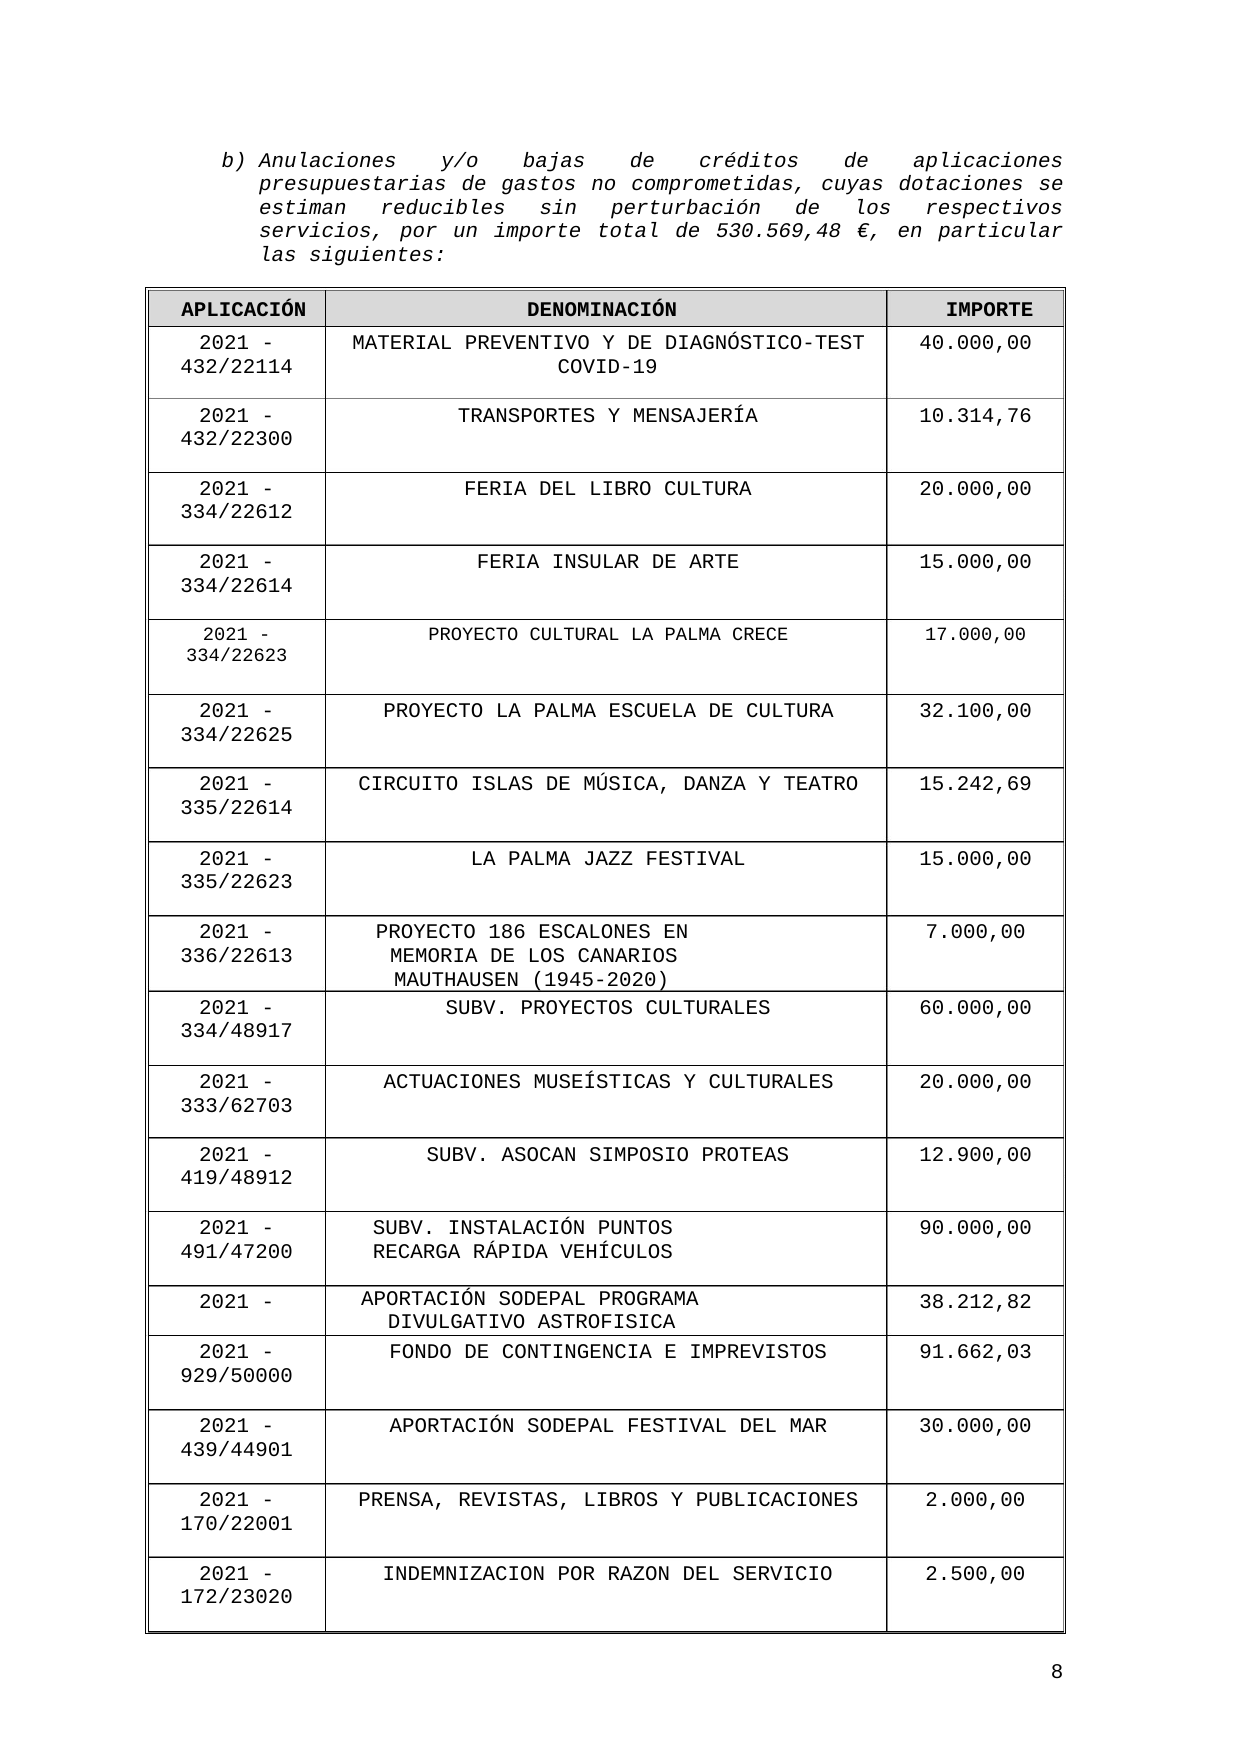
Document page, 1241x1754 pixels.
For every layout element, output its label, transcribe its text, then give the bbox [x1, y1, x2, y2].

text 15.242,69 [919, 772, 1057, 796]
text de [629, 148, 680, 172]
text MAUTHAUSEN (1945-2020) [394, 967, 856, 991]
text 3 [180, 500, 193, 524]
text presupuestarias de gastos no comprometidas, cuyas dotaciones se [259, 172, 1088, 195]
text 4 [180, 1437, 193, 1461]
text APLICACIÓN [181, 298, 331, 321]
text 8 [1051, 1660, 1088, 1683]
text APORTACIÓN SODEPAL FESTIVAL DEL MAR [389, 1414, 881, 1437]
text 15.000,00 [919, 846, 1057, 870]
text TRANSPORTES Y MENSAJERÍA [458, 403, 782, 427]
text 1 [180, 1585, 193, 1608]
text 60.000,00 [919, 995, 1057, 1019]
text 34/22625 [193, 722, 318, 746]
text 3 [180, 870, 193, 893]
text 12.900,00 [919, 1142, 1057, 1166]
text COVID-19 [557, 354, 888, 378]
text 90.000,00 [919, 1216, 1057, 1239]
text PROYECTO CULTURAL LA PALMA CRECE [428, 624, 812, 645]
text 34/48917 [193, 1019, 318, 1042]
text 91.662,03 [919, 1339, 1057, 1363]
text 30.000,00 [919, 1414, 1057, 1437]
text 2021 - [203, 624, 295, 645]
text 20.000,00 [919, 1069, 1057, 1093]
text IMPORTE [946, 298, 1058, 321]
text SUBV. INSTALACIÓN PUNTOS [373, 1216, 698, 1239]
text ACTUACIONES MUSEÍSTICAS Y CULTURALES [383, 1070, 856, 1093]
text 36/22613 [193, 944, 318, 967]
text PROYECTO LA PALMA ESCUELA DE CULTURA [383, 699, 882, 722]
text 021 - [236, 1339, 299, 1363]
text 2 [199, 331, 236, 354]
text 2021 - [199, 1216, 299, 1239]
text 3 [180, 722, 193, 746]
text 2021 - [199, 403, 299, 427]
text 17.000,00 [925, 624, 1057, 645]
text 33/62703 [193, 1093, 318, 1117]
text 4 [180, 354, 218, 378]
text bajas [523, 148, 610, 172]
text 2 [199, 699, 211, 722]
text 2 [199, 1290, 211, 1314]
text 35/22614 [193, 796, 318, 819]
text CIRCUITO ISLAS DE MÚSICA, DANZA Y TEATRO [358, 772, 882, 796]
text créditos [699, 148, 824, 172]
text DENOMINACIÓN [527, 298, 702, 321]
text SUBV. ASOCAN SIMPOSIO PROTEAS [426, 1142, 856, 1166]
text FONDO DE CONTINGENCIA E IMPREVISTOS [389, 1339, 881, 1363]
text 70/22001 [193, 1511, 318, 1535]
text 2021 - [199, 549, 299, 573]
text 39/44901 [193, 1437, 318, 1461]
text 2021 - [199, 1414, 299, 1437]
picture [146, 288, 1065, 1633]
text 2021 - [199, 1069, 299, 1093]
text RECARGA RÁPIDA VEHÍCULOS [373, 1239, 698, 1263]
text y/o [441, 148, 503, 172]
text 2021 - [199, 772, 299, 796]
text DIVULGATIVO ASTROFISICA [388, 1310, 723, 1334]
text 20.000,00 [919, 477, 1057, 500]
text servicios, por un importe total de 530.569,48 €, en particular [259, 219, 1088, 243]
text 021 - [211, 699, 299, 722]
text 40.000,00 [919, 331, 1057, 354]
text 4 [180, 1166, 193, 1189]
text 334/22623 [186, 645, 312, 666]
text 9 [180, 1363, 193, 1387]
text 021 - [236, 331, 331, 354]
text 3 [180, 1019, 193, 1042]
text de [843, 148, 893, 172]
text 3 [180, 796, 193, 819]
text SUBV. PROYECTOS CULTURALES [445, 995, 856, 1019]
text 7.000,00 [925, 920, 1057, 944]
text 3 [180, 573, 193, 597]
text 1 [180, 1511, 193, 1535]
text 35/22623 [193, 870, 318, 893]
text 32/22114 [218, 354, 331, 378]
text 3 [180, 1093, 193, 1117]
text 2021 - [199, 920, 299, 944]
text 2021 - [199, 1561, 299, 1585]
text MATERIAL PREVENTIVO Y DE DIAGNÓSTICO-TEST [352, 331, 888, 354]
text 32/22300 [193, 427, 318, 450]
text 4 [180, 1239, 193, 1263]
text 15.000,00 [919, 549, 1057, 573]
text LA PALMA JAZZ FESTIVAL [470, 846, 882, 870]
text 2021 - [199, 477, 299, 500]
text 19/48912 [193, 1166, 318, 1189]
text 38.212,82 [919, 1290, 1057, 1314]
text b) Anulaciones [221, 148, 421, 172]
text 34/22612 [193, 500, 318, 524]
text las siguientes: [259, 243, 1088, 266]
text APORTACIÓN SODEPAL PROGRAMA [361, 1286, 723, 1310]
text 29/50000 [193, 1363, 318, 1387]
text 10.314,76 [919, 403, 1057, 427]
text estiman reducibles sin perturbación de los respectivos [259, 195, 1088, 219]
text 2021 - [199, 1488, 299, 1511]
text FERIA DEL LIBRO CULTURA [464, 477, 782, 500]
text 34/22614 [193, 573, 318, 597]
text 2 [199, 1339, 236, 1363]
text 91/47200 [193, 1239, 318, 1263]
text 2021 - [199, 995, 299, 1019]
text 2.000,00 [925, 1488, 1057, 1511]
text 4 [180, 427, 193, 450]
text INDEMNIZACION POR RAZON DEL SERVICIO [382, 1561, 881, 1585]
text 3 [180, 944, 193, 967]
text PROYECTO 186 ESCALONES EN [376, 920, 856, 943]
text 32.100,00 [919, 699, 1057, 722]
text FERIA INSULAR DE ARTE [477, 549, 782, 573]
text 72/23020 [193, 1585, 318, 1608]
text MEMORIA DE LOS CANARIOS [390, 943, 856, 967]
text 021 - [211, 1290, 299, 1314]
text 2021 - [199, 1142, 299, 1166]
text PRENSA, REVISTAS, LIBROS Y PUBLICACIONES [358, 1488, 881, 1511]
text 2.500,00 [925, 1561, 1057, 1585]
text 2021 - [199, 846, 299, 870]
text aplicaciones [913, 148, 1088, 172]
